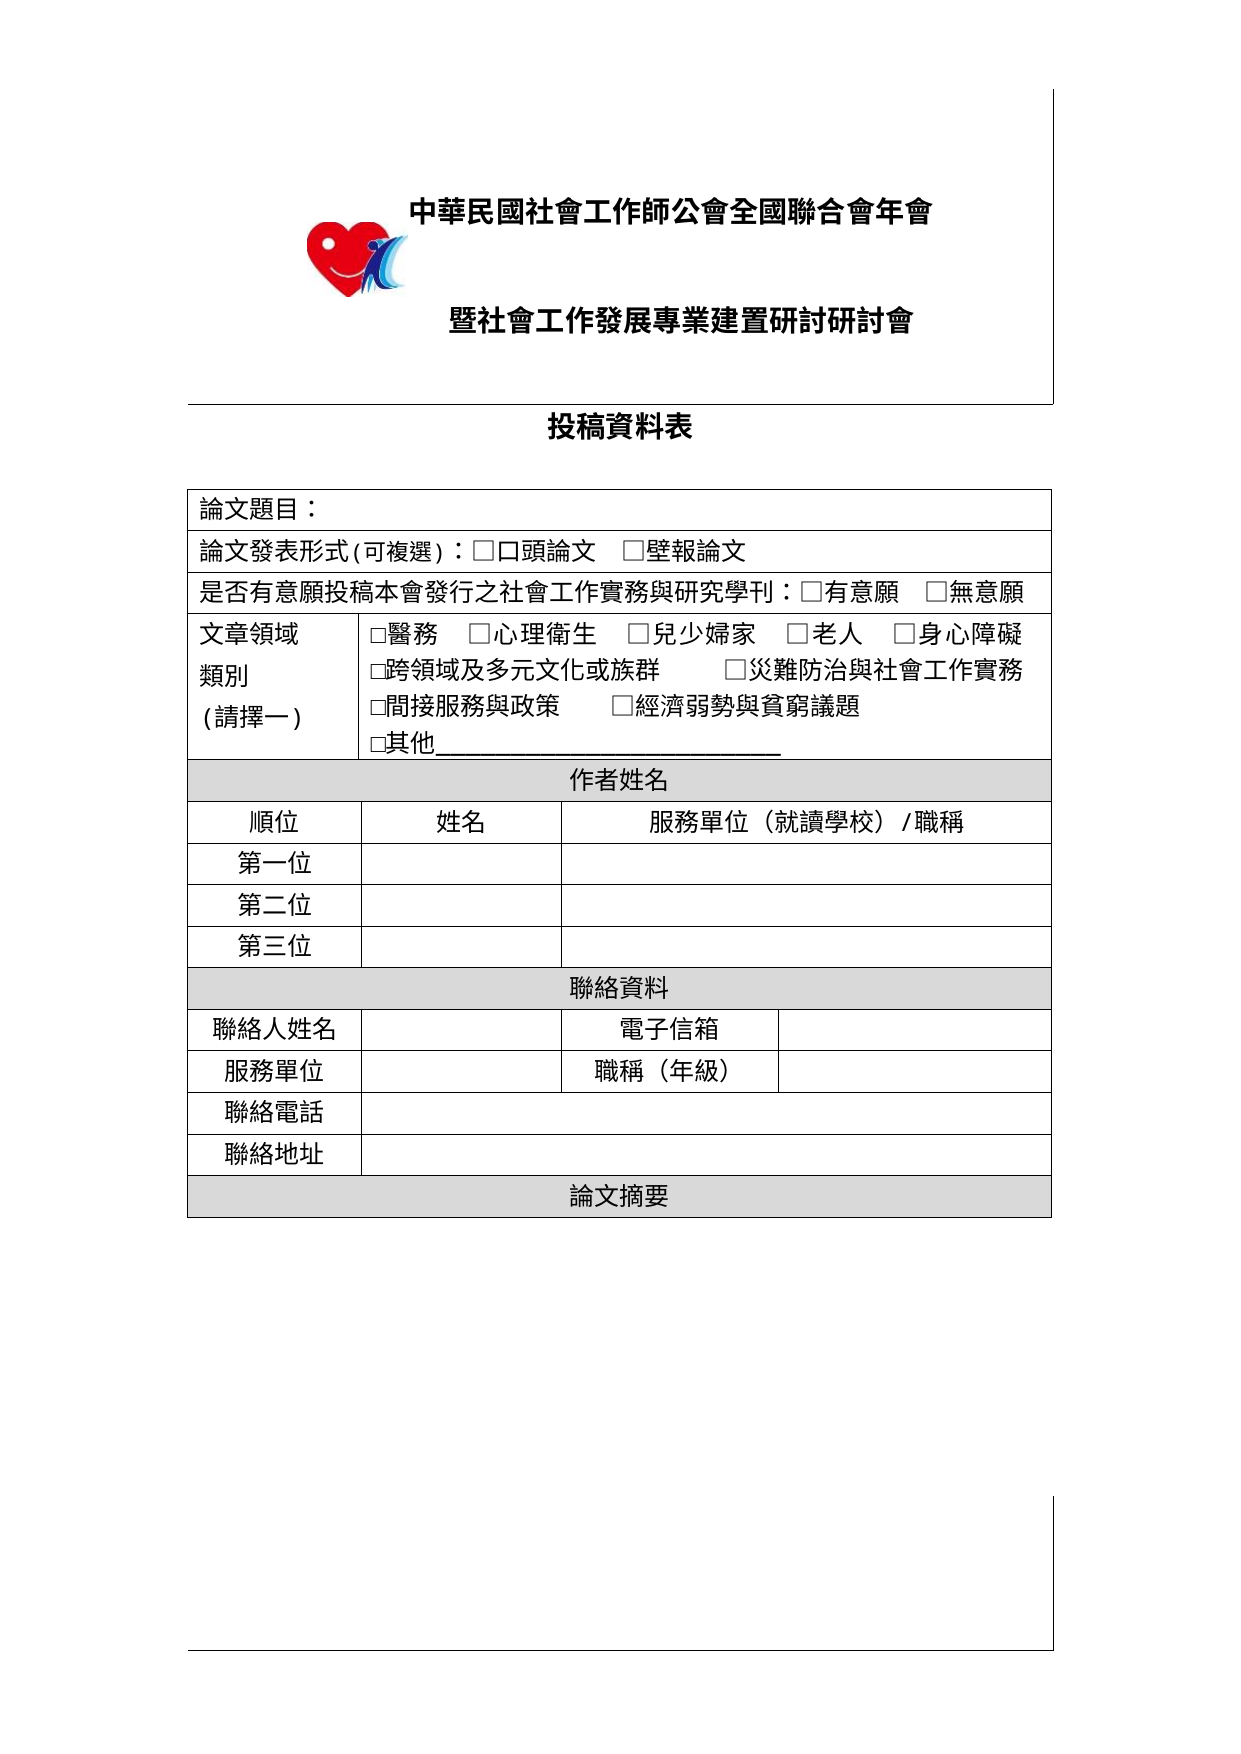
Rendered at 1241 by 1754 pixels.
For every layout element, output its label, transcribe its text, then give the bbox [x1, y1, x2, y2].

table_cell 作者姓名 [188, 760, 1051, 801]
table_cell [562, 927, 1051, 967]
table_cell 第一位 [188, 844, 361, 884]
table_cell 姓名 [362, 802, 561, 842]
table_cell 順位 [188, 802, 361, 842]
table_cell [362, 844, 561, 884]
table_cell [362, 1010, 561, 1050]
text 中華民國社會工作師公會全國聯合會年會 [187, 124, 1053, 297]
table_cell 論文發表形式(可複選)：□口頭論文 □壁報論文 [188, 531, 1051, 572]
text 投稿資料表 [187, 404, 1053, 446]
table_cell 電子信箱 [562, 1010, 778, 1050]
table_cell [562, 885, 1051, 926]
table_cell [362, 1093, 1051, 1133]
table_cell [362, 885, 561, 926]
table_cell 是否有意願投稿本會發行之社會工作實務與研究學刊：□有意願 □無意願 [188, 573, 1051, 613]
table_cell 第三位 [188, 927, 361, 967]
table_cell □醫務 □心理衛生 □兒少婦家 □老人 □身心障礙 □跨領域及多元文化或族群 □災難防治與社會工作實務 □間接服務與政策 □經濟弱勢與貧窮議題 □其他_______________________ [359, 614, 1051, 759]
table_cell 聯絡地址 [188, 1135, 361, 1175]
table_cell 職稱（年級） [562, 1051, 778, 1092]
table_cell 文章領域 類別 (請擇一) [188, 614, 358, 759]
table_cell 論文摘要 [188, 1176, 1051, 1217]
table_cell [562, 844, 1051, 884]
table_cell 聯絡資料 [188, 968, 1051, 1009]
table_cell 第二位 [188, 885, 361, 926]
table_cell [362, 1051, 561, 1092]
table_header 論文題目： [188, 490, 1051, 530]
table_cell 服務單位 [188, 1051, 361, 1092]
table_cell [362, 927, 561, 967]
table_cell [779, 1010, 1051, 1050]
text 暨社會工作發展專業建置研討研討會 [187, 297, 1053, 404]
table_cell [362, 1135, 1051, 1175]
table_cell 服務單位（就讀學校）/職稱 [562, 802, 1051, 842]
table_cell [779, 1051, 1051, 1092]
table_cell 聯絡人姓名 [188, 1010, 361, 1050]
table_cell 聯絡電話 [188, 1093, 361, 1133]
